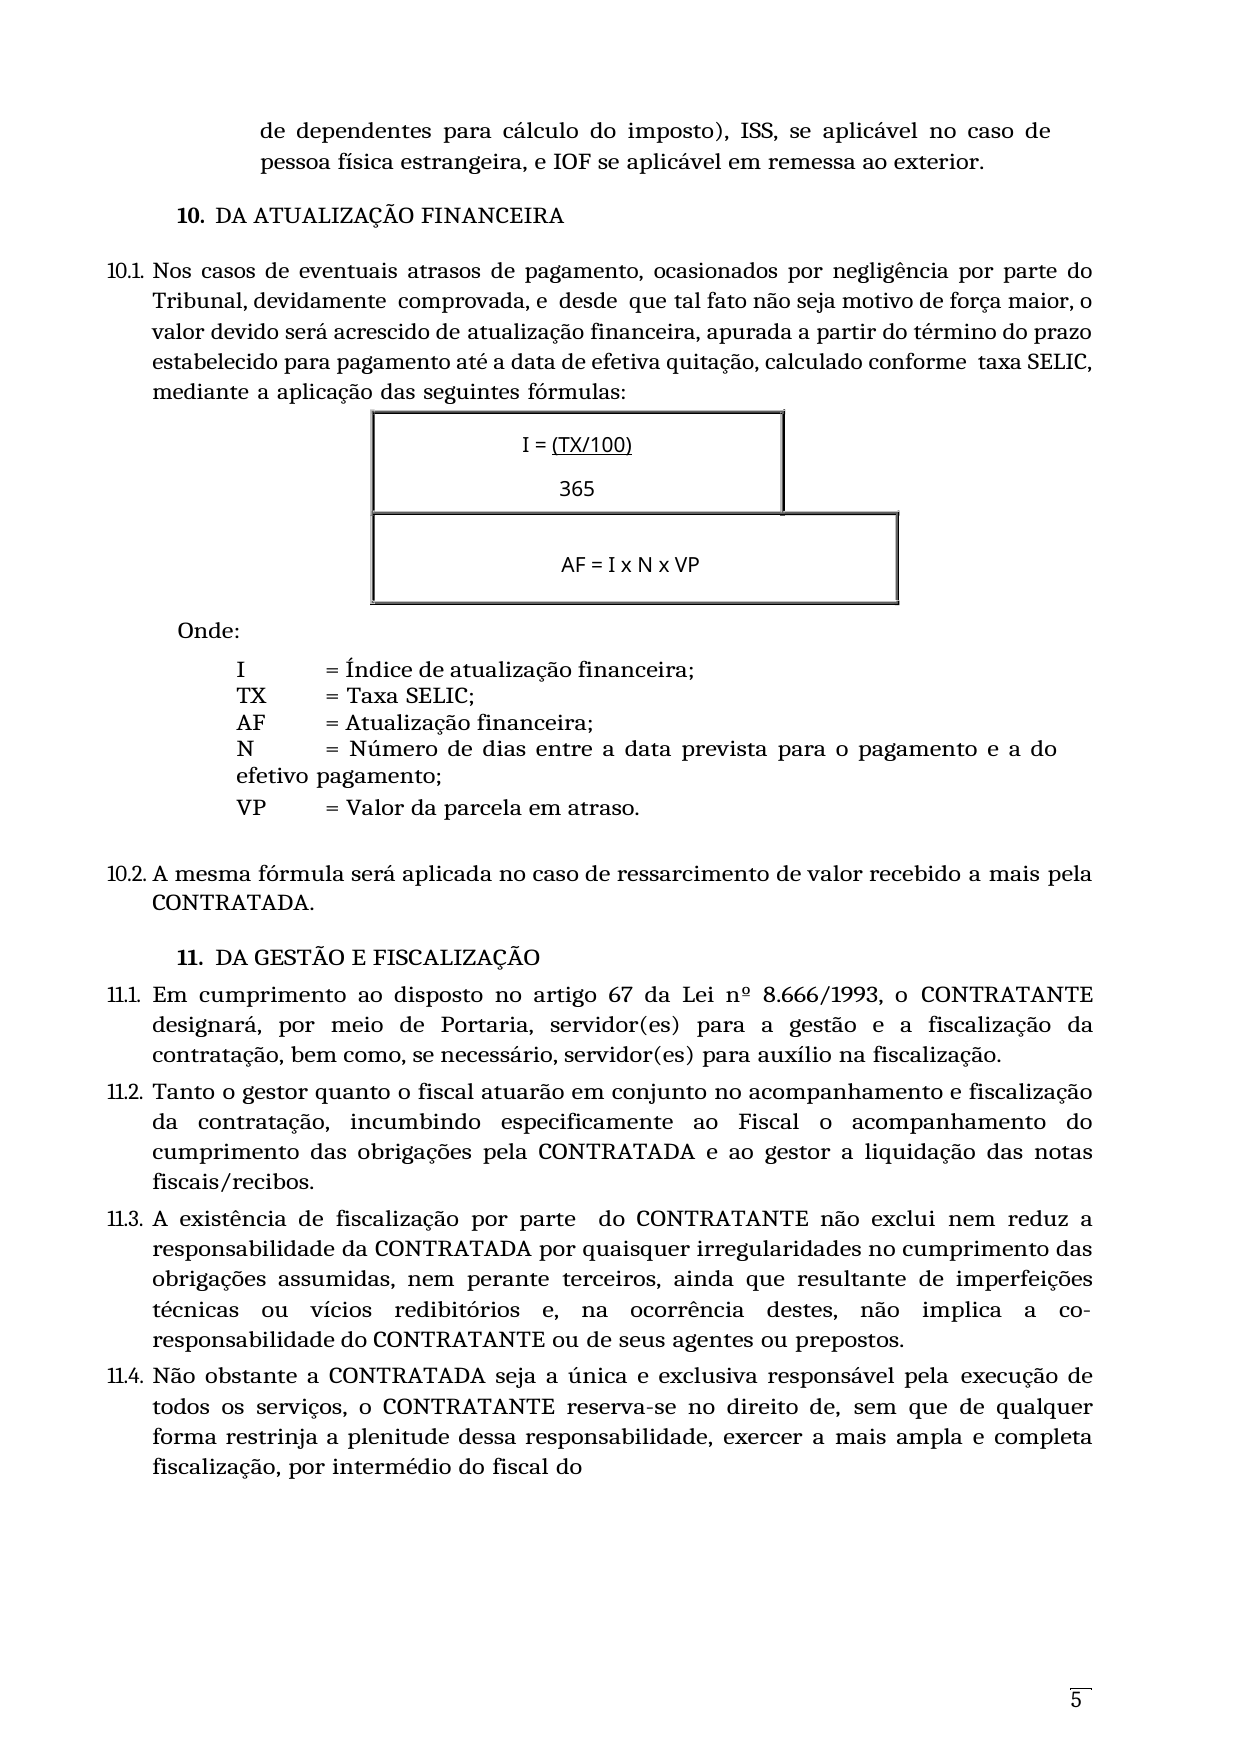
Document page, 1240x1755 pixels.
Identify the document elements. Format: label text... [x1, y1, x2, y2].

text I = Índice de atualização financeira; TX = Taxa SELIC; [236, 656, 708, 709]
list Em cumprimento ao disposto no artigo 67 da Lei nº 8.666/1993, o CONTRATANTE designará, por meio de Portaria, servidor(es) para a gestão e a fiscalização da contratação, bem como, se necessário, servidor(es) para auxílio na fiscalização. [107, 981, 1093, 1068]
list Tanto o gestor quanto o fiscal atuarão em conjunto no acompanhamento e fiscalização da contratação, incumbindo especificamente ao Fiscal o acompanhamento do cumprimento das obrigações pela CONTRATADA e ao gestor a liquidação das notas fiscais/recibos. [107, 1078, 1093, 1196]
list Não obstante a CONTRATADA seja a única e exclusiva responsável pela execução de todos os serviços, o CONTRATANTE reserva-se no direito de, sem que de qualquer forma restrinja a plenitude dessa responsabilidade, exercer a mais ampla e completa fiscalização, por intermédio do fiscal do [107, 1363, 1093, 1480]
list DA GESTÃO E FISCALIZAÇÃO [177, 945, 1239, 971]
list DA ATUALIZAÇÃO FINANCEIRA [177, 203, 1239, 229]
text Onde: [178, 618, 1239, 644]
list A mesma fórmula será aplicada no caso de ressarcimento de valor recebido a mais pela CONTRATADA. [107, 860, 1093, 916]
text de dependentes para cálculo do imposto), ISS, se aplicável no caso de pessoa física estrangeira, e IOF se aplicável em remessa ao exterior. [260, 118, 1093, 175]
text N = Número de dias entre a data prevista para o pagamento e a do efetivo pagamento; [236, 736, 1093, 789]
text VP = Valor da parcela em atraso. [236, 795, 1239, 821]
list A existência de fiscalização por parte do CONTRATANTE não exclui nem reduz a responsabilidade da CONTRATADA por quaisquer irregularidades no cumprimento das obrigações assumidas, nem perante terceiros, ainda que resultante de imperfeições técnicas ou vícios redibitórios e, na ocorrência destes, não implica a co-responsabilidade do CONTRATANTE ou de seus agentes ou prepostos. [107, 1206, 1093, 1353]
list Nos casos de eventuais atrasos de pagamento, ocasionados por negligência por parte do Tribunal, devidamente comprovada, e desde que tal fato não seja motivo de força maior, o valor devido será acrescido de atualização financeira, apurada a partir do término do prazo estabelecido para pagamento até a data de efetiva quitação, calculado conforme taxa SELIC, mediante a aplicação das seguintes fórmulas: [107, 258, 1093, 405]
text AF = Atualização financeira; [236, 709, 1239, 736]
